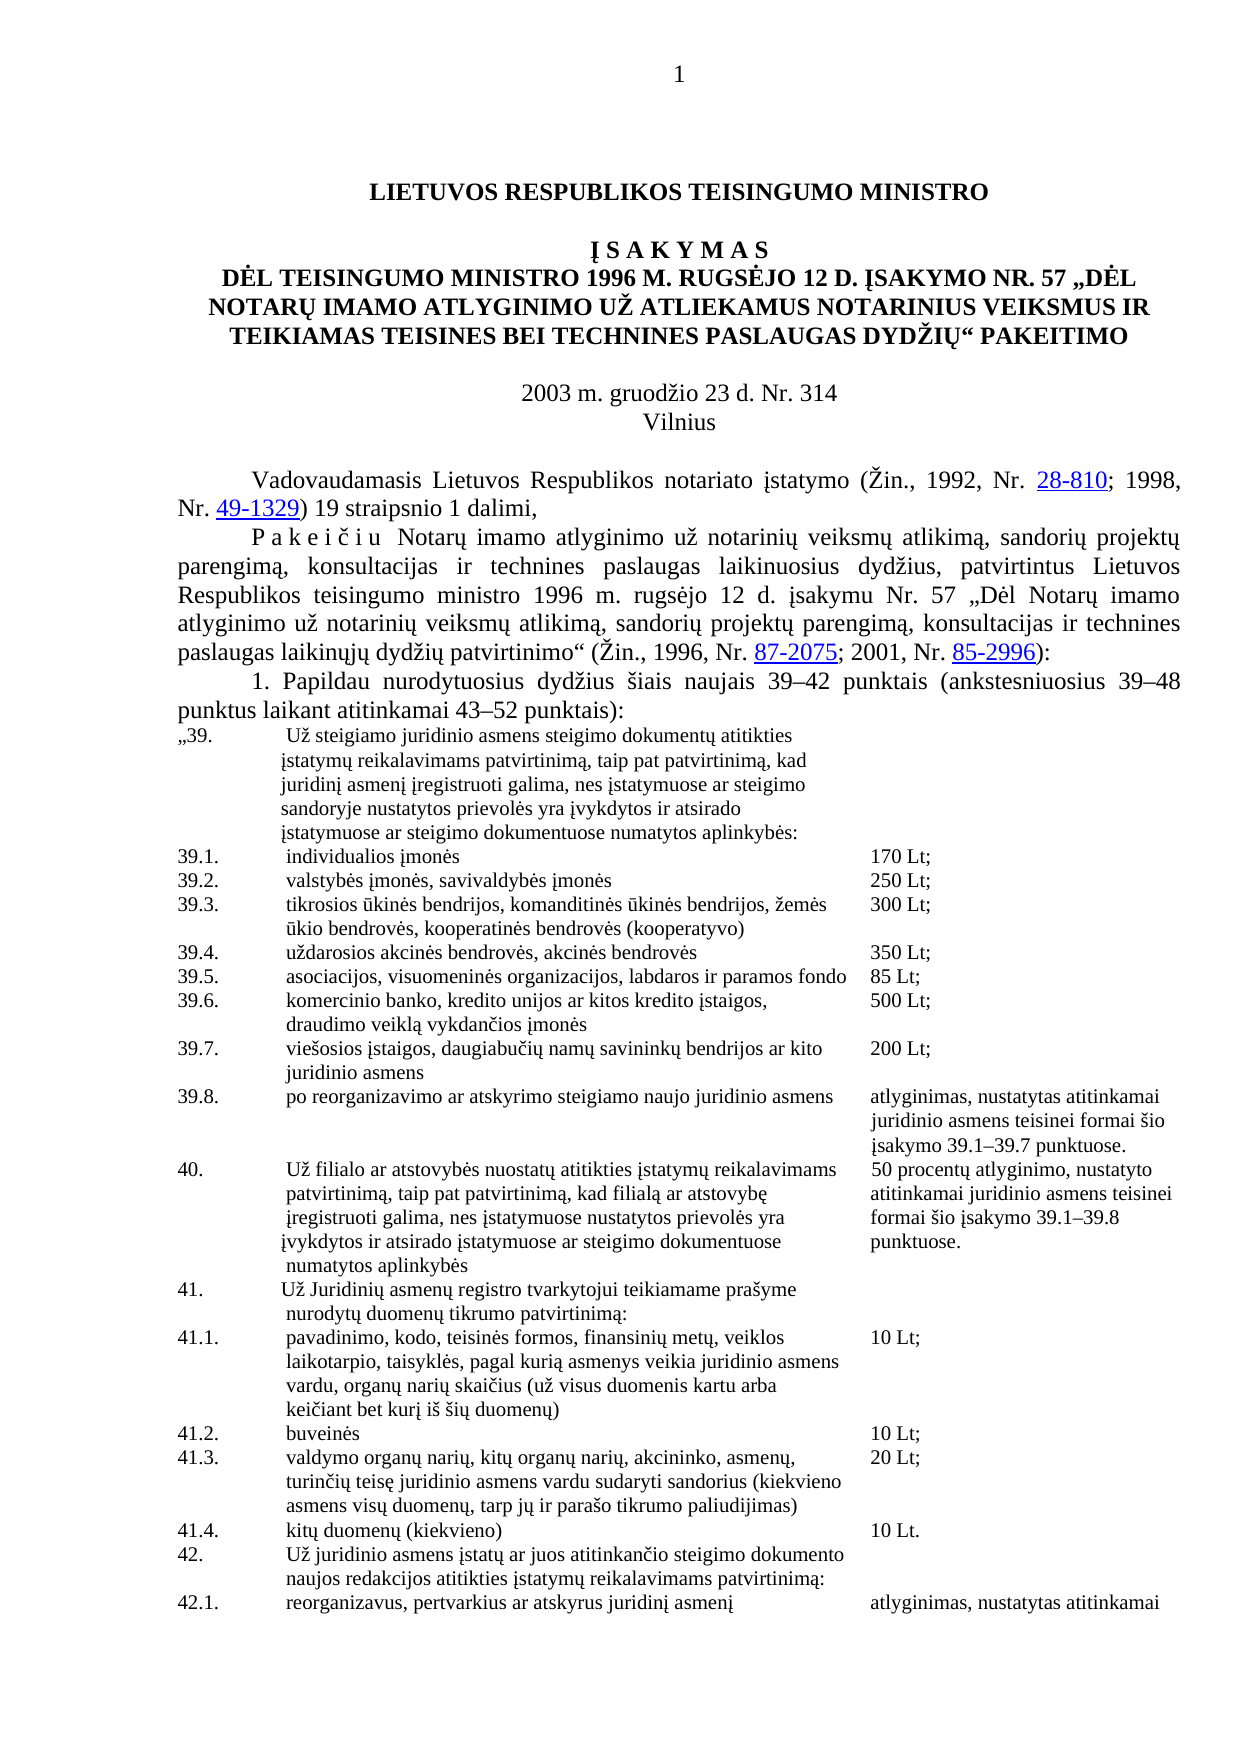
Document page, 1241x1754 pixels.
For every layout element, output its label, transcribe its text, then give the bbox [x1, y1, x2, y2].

text 39.8. po reorganizavimo ar atskyrimo steigiamo naujo juridinio asmens atlyginimas, nustatytas atitinkamai [177, 1084, 1181, 1108]
text 39.7. viešosios įstaigos, daugiabučių namų savininkų bendrijos ar kito 200 Lt; [177, 1036, 1181, 1060]
text Pakeičiu Notarų imamo atlyginimo už notarinių veiksmų atlikimą, sandorių projektų parengimą, konsultacijas ir technines paslaugas laikinuosius dydžius, patvirtintus Lietuvos Respublikos teisingumo ministro 1996 m. rugsėjo 12 d. įsakymu Nr. 57 „Dėl Notarų imamo atlyginimo už notarinių veiksmų atlikimą, sandorių projektų parengimą, konsultacijas ir technines paslaugas laikinųjų dydžių patvirtinimo“ (Žin., 1996, Nr. 87-2075; 2001, Nr. 85-2996): [177, 522, 1181, 666]
text 41.4. kitų duomenų (kiekvieno) 10 Lt. [177, 1517, 1181, 1542]
text 39.6. komercinio banko, kredito unijos ar kitos kredito įstaigos, 500 Lt; [177, 988, 1181, 1012]
text 40. Už filialo ar atstovybės nuostatų atitikties įstatymų reikalavimams 50 procentų atlyginimo, nustatyto [177, 1157, 1181, 1181]
text įregistruoti galima, nes įstatymuose nustatytos prievolės yra formai šio įsakymo 39.1–39.8 [177, 1205, 1181, 1229]
text 41.3. valdymo organų narių, kitų organų narių, akcininko, asmenų, 20 Lt; [177, 1445, 1181, 1469]
text sandoryje nustatytos prievolės yra įvykdytos ir atsirado [177, 796, 1181, 820]
text 41.1. pavadinimo, kodo, teisinės formos, finansinių metų, veiklos 10 Lt; [177, 1325, 1181, 1349]
text 42.1. reorganizavus, pertvarkius ar atskyrus juridinį asmenį atlyginimas, nustatytas atitinkamai [177, 1590, 1181, 1614]
text Į S A K Y M A S [177, 235, 1181, 263]
text 41.2. buveinės 10 Lt; [177, 1421, 1181, 1445]
text draudimo veiklą vykdančios įmonės [177, 1012, 1181, 1036]
text 39.5. asociacijos, visuomeninės organizacijos, labdaros ir paramos fondo 85 Lt; [177, 964, 1181, 988]
text įstatymų reikalavimams patvirtinimą, taip pat patvirtinimą, kad [177, 747, 1181, 772]
text patvirtinimą, taip pat patvirtinimą, kad filialą ar atstovybę atitinkamai juridinio asmens teisinei [177, 1181, 1181, 1205]
text 42. Už juridinio asmens įstatų ar juos atitinkančio steigimo dokumento [177, 1542, 1181, 1566]
text 1. Papildau nurodytuosius dydžius šiais naujais 39–42 punktais (ankstesniuosius 39–48 punktus laikant atitinkamai 43–52 punktais): [177, 666, 1181, 723]
text Vilnius [177, 407, 1181, 436]
text įvykdytos ir atsirado įstatymuose ar steigimo dokumentuose punktuose. [177, 1229, 1181, 1253]
text turinčių teisę juridinio asmens vardu sudaryti sandorius (kiekvieno [177, 1469, 1181, 1493]
text 41. Už Juridinių asmenų registro tvarkytojui teikiamame prašyme [177, 1277, 1181, 1301]
text juridinio asmens teisinei formai šio [871, 1108, 1181, 1132]
text vardu, organų narių skaičius (už visus duomenis kartu arba [177, 1373, 1181, 1397]
text DĖL TEISINGUMO MINISTRO 1996 M. RUGSĖJO 12 D. ĮSAKYMO NR. 57 „DĖL NOTARŲ IMAMO ATLYGINIMO UŽ ATLIEKAMUS NOTARINIUS VEIKSMUS IR TEIKIAMAS TEISINES BEI TECHNINES PASLAUGAS DYDŽIŲ“ PAKEITIMO [177, 263, 1181, 350]
text 39.1. individualios įmonės 170 Lt; [177, 844, 1181, 868]
text įstatymuose ar steigimo dokumentuose numatytos aplinkybės: [177, 820, 1181, 844]
text asmens visų duomenų, tarp jų ir parašo tikrumo paliudijimas) [177, 1493, 1181, 1517]
text naujos redakcijos atitikties įstatymų reikalavimams patvirtinimą: [177, 1566, 1181, 1590]
text 39.4. uždarosios akcinės bendrovės, akcinės bendrovės 350 Lt; [177, 940, 1181, 964]
text 39.3. tikrosios ūkinės bendrijos, komanditinės ūkinės bendrijos, žemės 300 Lt; [177, 892, 1181, 916]
text nurodytų duomenų tikrumo patvirtinimą: [177, 1301, 1181, 1325]
text numatytos aplinkybės [177, 1253, 1181, 1277]
text keičiant bet kurį iš šių duomenų) [177, 1397, 1181, 1421]
text ūkio bendrovės, kooperatinės bendrovės (kooperatyvo) [177, 916, 1181, 940]
text juridinį asmenį įregistruoti galima, nes įstatymuose ar steigimo [177, 772, 1181, 796]
text juridinio asmens [177, 1060, 1181, 1084]
text LIETUVOS RESPUBLIKOS TEISINGUMO MINISTRO [177, 177, 1181, 206]
text įsakymo 39.1–39.7 punktuose. [871, 1132, 1181, 1157]
text „39. Už steigiamo juridinio asmens steigimo dokumentų atitikties [177, 723, 1181, 747]
text 2003 m. gruodžio 23 d. Nr. 314 [177, 378, 1181, 407]
text 39.2. valstybės įmonės, savivaldybės įmonės 250 Lt; [177, 868, 1181, 892]
text Vadovaudamasis Lietuvos Respublikos notariato įstatymo (Žin., 1992, Nr. 28-810; 1998, Nr. 49-1329) 19 straipsnio 1 dalimi, [177, 465, 1181, 522]
text laikotarpio, taisyklės, pagal kurią asmenys veikia juridinio asmens [177, 1349, 1181, 1373]
